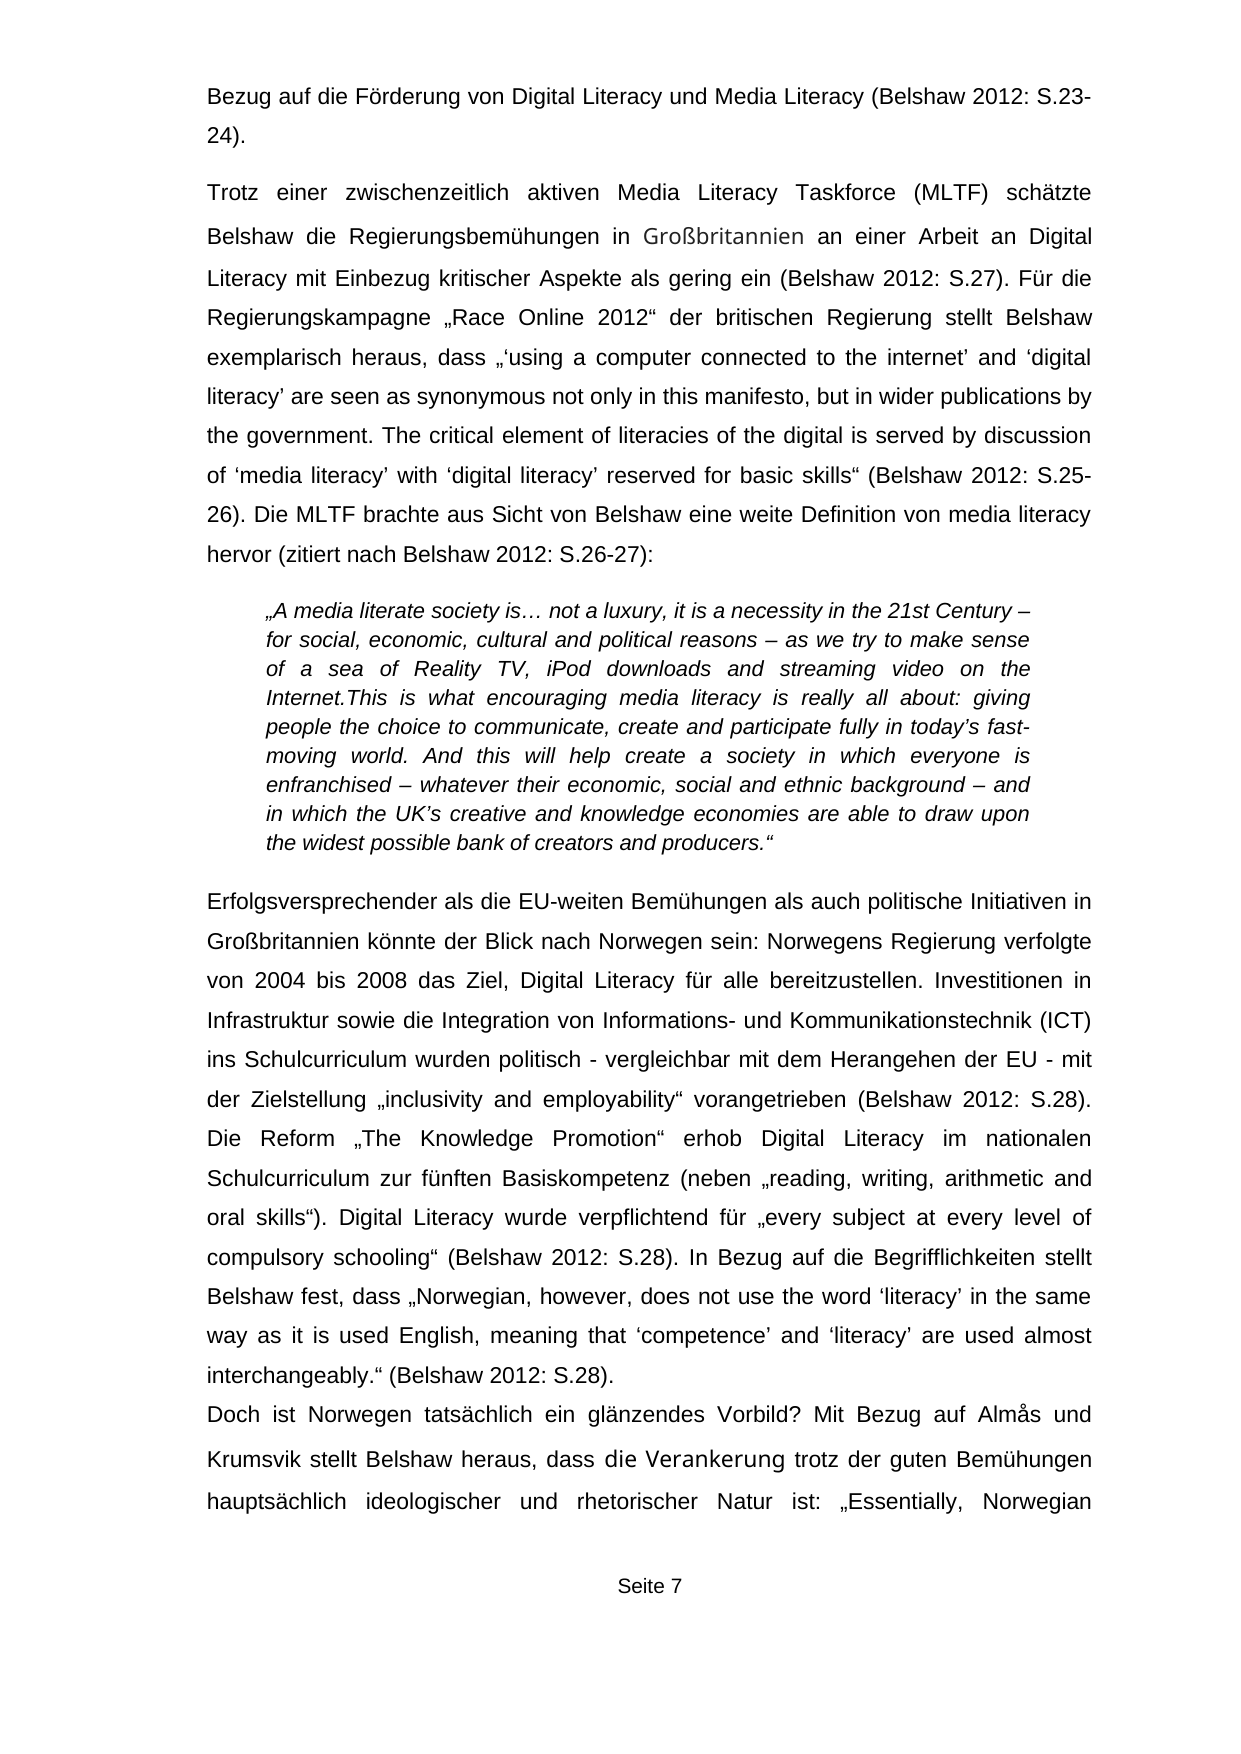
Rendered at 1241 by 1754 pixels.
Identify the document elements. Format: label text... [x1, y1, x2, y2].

text Erfolgsversprechender als die EU-weiten Bemühungen als auch politische Initiativen in Großbritannien könnte der Blick nach Norwegen sein: Norwegens Regierung verfolgte von 2004 bis 2008 das Ziel, Digital Literacy für alle bereitzustellen. Investitionen in Infrastruktur sowie die Integration von Informations- und Kommunikationstechnik (ICT) ins Schulcurriculum wurden politisch - vergleichbar mit dem Herangehen der EU - mit der Zielstellung „inclusivity and employability“ vorangetrieben (Belshaw 2012: S.28). Die Reform „The Knowledge Promotion“ erhob Digital Literacy im nationalen Schulcurriculum zur fünften Basiskompetenz (neben „reading, writing, arithmetic and oral skills“). Digital Literacy wurde verpflichtend für „every subject at every level of compulsory schooling“ (Belshaw 2012: S.28). In Bezug auf die Begrifflichkeiten stellt Belshaw fest, dass „Norwegian, however, does not use the word ‘literacy’ in the same way as it is used English, meaning that ‘competence’ and ‘literacy’ are used almost interchangeably.“ (Belshaw 2012: S.28). Doch ist Norwegen tatsächlich ein glänzendes Vorbild? Mit Bezug auf Almås und Krumsvik stellt Belshaw heraus, dass die Verankerung trotz der guten Bemühungen hauptsächlich ideologischer und rhetorischer Natur ist: „Essentially, Norwegian [207, 888, 1093, 1514]
text „A media literate society is… not a luxury, it is a necessity in the 21st Century – for social, economic, cultural and political reasons – as we try to make sense of a sea of Reality TV, iPod downloads and streaming video on the Internet.This is what encouraging media literacy is really all about: giving people the choice to communicate, create and participate fully in today’s fast-moving world. And this will help create a society in which everyone is enfranchised – whatever their economic, social and ethnic background – and in which the UK’s creative and knowledge economies are able to draw upon the widest possible bank of creators and producers.“ [266, 598, 1033, 855]
text Bezug auf die Förderung von Digital Literacy und Media Literacy (Belshaw 2012: S.23-24). [207, 83, 1093, 148]
text Trotz einer zwischenzeitlich aktiven Media Literacy Taskforce (MLTF) schätzte Belshaw die Regierungsbemühungen in Großbritannien an einer Arbeit an Digital Literacy mit Einbezug kritischer Aspekte als gering ein (Belshaw 2012: S.27). Für die Regierungskampagne „Race Online 2012“ der britischen Regierung stellt Belshaw exemplarisch heraus, dass „‘using a computer connected to the internet’ and ‘digital literacy’ are seen as synonymous not only in this manifesto, but in wider publications by the government. The critical element of literacies of the digital is served by discussion of ‘media literacy’ with ‘digital literacy’ reserved for basic skills“ (Belshaw 2012: S.25-26). Die MLTF brachte aus Sicht von Belshaw eine weite Definition von media literacy hervor (zitiert nach Belshaw 2012: S.26-27): [207, 179, 1093, 567]
